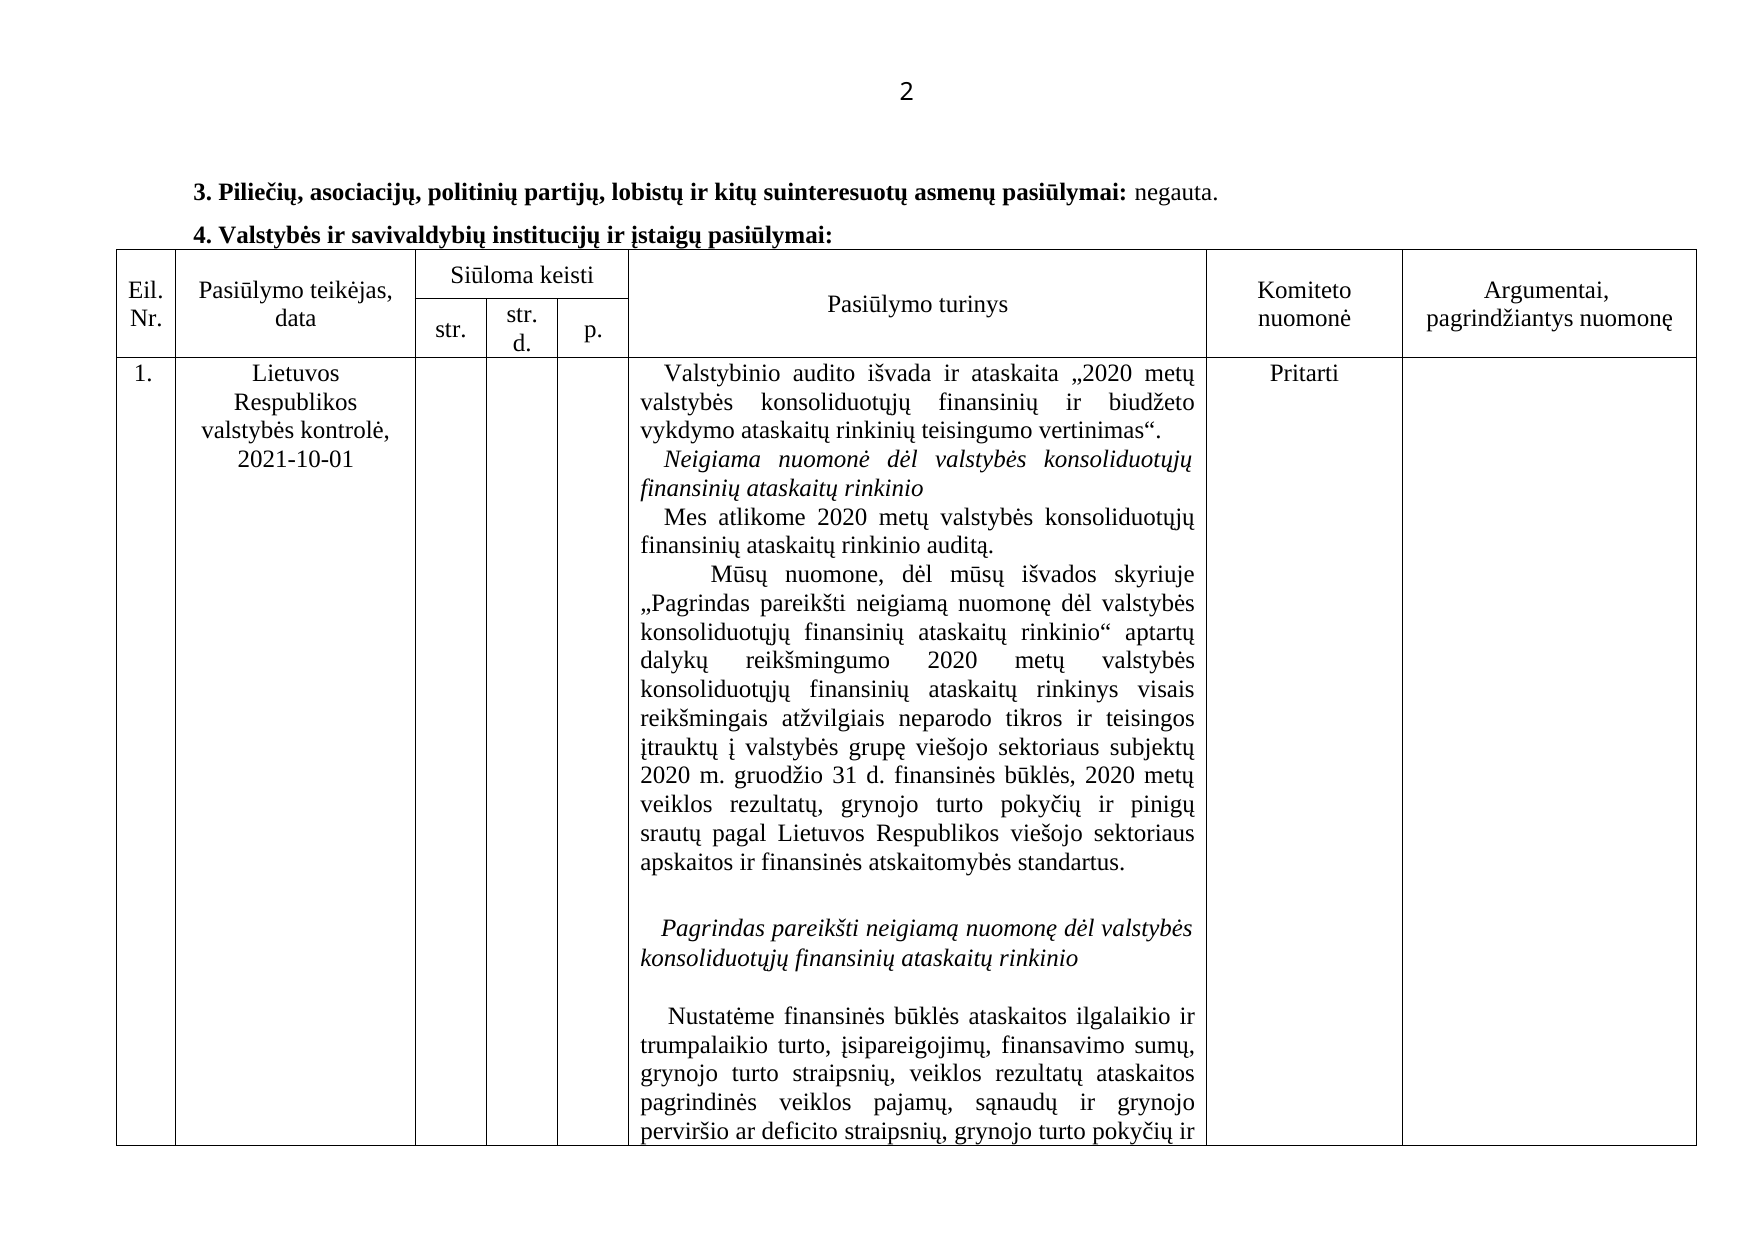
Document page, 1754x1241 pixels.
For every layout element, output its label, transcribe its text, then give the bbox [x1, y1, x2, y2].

table_cell Lietuvos Respublikos valstybės kontrolė, 2021-10-01 [176, 358, 415, 1145]
table_header Pasiūlymo turinys [629, 250, 1206, 357]
table_cell Valstybinio audito išvada ir ataskaita „2020 metų valstybės konsoliduotųjų finansinių ir biudžeto vykdymo ataskaitų rinkinių teisingumo vertinimas“. Neigiama nuomonė dėl valstybės konsoliduotųjų finansinių ataskaitų rinkinio Mes atlikome 2020 metų valstybės konsoliduotųjų finansinių ataskaitų rinkinio auditą. Mūsų nuomone, dėl mūsų išvados skyriuje „Pagrindas pareikšti neigiamą nuomonę dėl valstybės konsoliduotųjų finansinių ataskaitų rinkinio“ aptartų dalykų reikšmingumo 2020 metų valstybės konsoliduotųjų finansinių ataskaitų rinkinys visais reikšmingais atžvilgiais neparodo tikros ir teisingos įtrauktų į valstybės grupę viešojo sektoriaus subjektų 2020 m. gruodžio 31 d. finansinės būklės, 2020 metų veiklos rezultatų, grynojo turto pokyčių ir pinigų srautų pagal Lietuvos Respublikos viešojo sektoriaus apskaitos ir finansinės atskaitomybės standartus. Pagrindas pareikšti neigiamą nuomonę dėl valstybės konsoliduotųjų finansinių ataskaitų rinkinio Nustatėme finansinės būklės ataskaitos ilgalaikio ir trumpalaikio turto, įsipareigojimų, finansavimo sumų, grynojo turto straipsnių, veiklos rezultatų ataskaitos pagrindinės veiklos pajamų, sąnaudų ir grynojo perviršio ar deficito straipsnių, grynojo turto pokyčių ir [629, 358, 1206, 1145]
table_header Komiteto nuomonė [1207, 250, 1402, 357]
table_header Argumentai, pagrindžiantys nuomonę [1403, 250, 1696, 357]
table_cell [416, 358, 486, 1145]
table_cell [487, 358, 557, 1145]
table_cell Pritarti [1207, 358, 1402, 1145]
table_cell 1. [117, 358, 175, 1145]
text 4. Valstybės ir savivaldybių institucijų ir įstaigų pasiūlymai: [118, 220, 1695, 249]
table_header Pasiūlymo teikėjas, data [176, 250, 415, 357]
table_cell str. [416, 299, 486, 357]
table_header Eil. Nr. [117, 250, 175, 357]
text 3. Piliečių, asociacijų, politinių partijų, lobistų ir kitų suinteresuotų asmenų pasiūlymai: negauta. [118, 177, 1695, 206]
table_cell p. [558, 299, 628, 357]
table_header Siūloma keisti [416, 250, 628, 298]
table_cell str. d. [487, 299, 557, 357]
table_cell [558, 358, 628, 1145]
table_cell [1403, 358, 1696, 1145]
